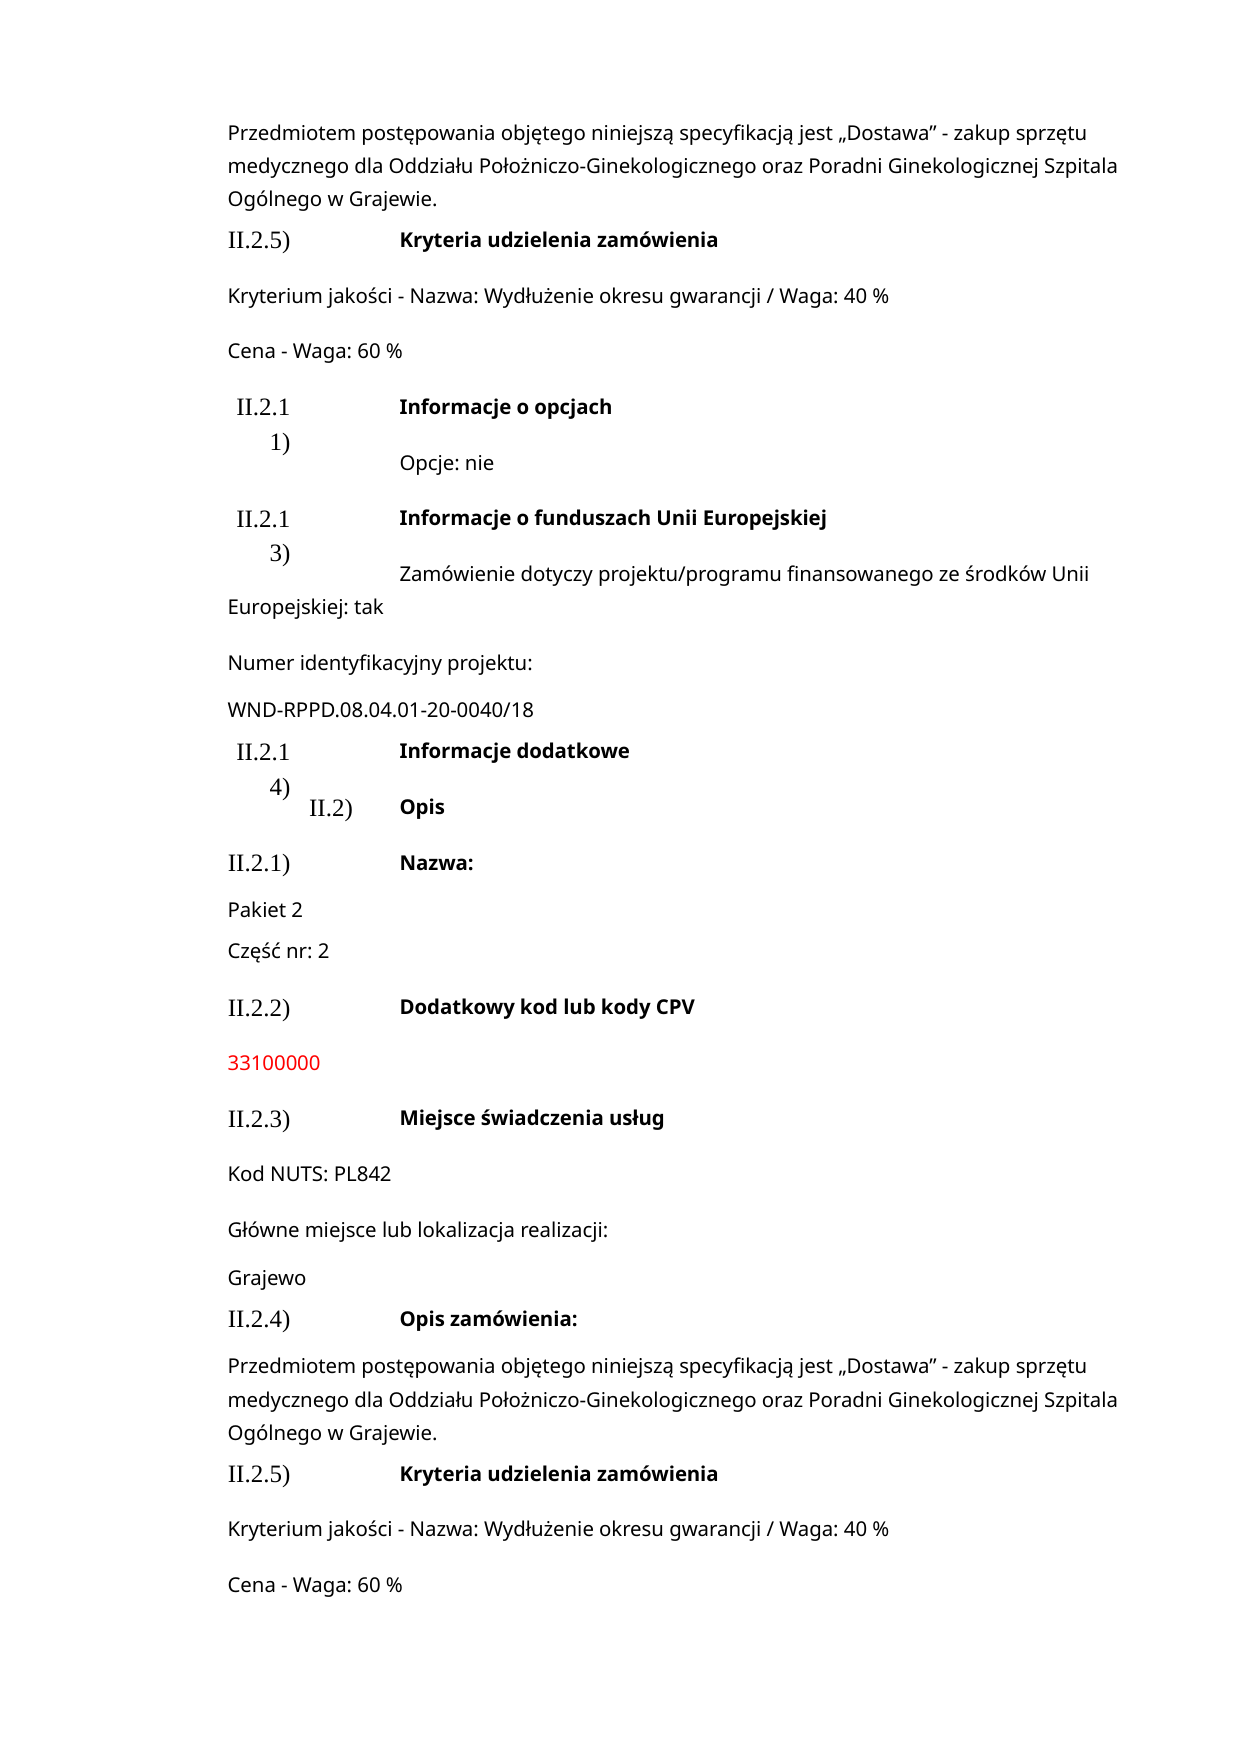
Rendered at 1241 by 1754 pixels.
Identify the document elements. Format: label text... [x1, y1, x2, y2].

text II.2.2) [227, 993, 290, 1022]
text Zamówienie dotyczy projektu/programu finansowanego ze środków Unii Europejskiej: tak [227, 559, 1122, 620]
text Opis zamówienia: [290, 1304, 1122, 1332]
text Kryterium jakości - Nazwa: Wydłużenie okresu gwarancji / Waga: 40 % [227, 281, 1122, 309]
text Część nr: 2 [227, 937, 1122, 965]
text II.2.14) [227, 737, 290, 800]
text Informacje dodatkowe [290, 737, 1122, 765]
text Przedmiotem postępowania objętego niniejszą specyfikacją jest „Dostawa” - zakup sprzętu medycznego dla Oddziału Położniczo-Ginekologicznego oraz Poradni Ginekologicznej Szpitala Ogólnego w Grajewie. [227, 118, 1122, 212]
text Przedmiotem postępowania objętego niniejszą specyfikacją jest „Dostawa” - zakup sprzętu medycznego dla Oddziału Położniczo-Ginekologicznego oraz Poradni Ginekologicznej Szpitala Ogólnego w Grajewie. [227, 1352, 1122, 1446]
text [227, 800, 290, 820]
text Opis [352, 793, 1122, 820]
text Kryteria udzielenia zamówienia [290, 226, 1122, 253]
text Cena - Waga: 60 % [227, 337, 1122, 364]
text II.2.5) [227, 1459, 290, 1488]
text II.2.13) [227, 504, 290, 567]
text Opcje: nie [227, 448, 1122, 476]
text Kryterium jakości - Nazwa: Wydłużenie okresu gwarancji / Waga: 40 % [227, 1515, 1122, 1543]
text Grajewo [227, 1263, 1122, 1291]
text Cena - Waga: 60 % [227, 1571, 1122, 1598]
text Główne miejsce lub lokalizacja realizacji: [227, 1215, 1122, 1243]
text Informacje o opcjach [290, 392, 1122, 420]
text Pakiet 2 [227, 896, 1122, 924]
text Informacje o funduszach Unii Europejskiej [290, 504, 1122, 531]
text Nazwa: [290, 848, 1122, 876]
text Kod NUTS: PL842 [227, 1160, 1122, 1187]
text II.2.1) [227, 848, 290, 877]
text WND-RPPD.08.04.01-20-0040/18 [227, 696, 1122, 724]
text II.2.5) [227, 226, 290, 254]
text II.2) [290, 793, 352, 821]
text Kryteria udzielenia zamówienia [290, 1459, 1122, 1487]
text Miejsce świadczenia usług [290, 1104, 1122, 1132]
text II.2.11) [227, 392, 290, 456]
text 33100000 [227, 1048, 1122, 1076]
text II.2.3) [227, 1104, 290, 1133]
text Dodatkowy kod lub kody CPV [290, 993, 1122, 1021]
text II.2.4) [227, 1304, 290, 1333]
text Numer identyfikacyjny projektu: [227, 648, 1122, 676]
